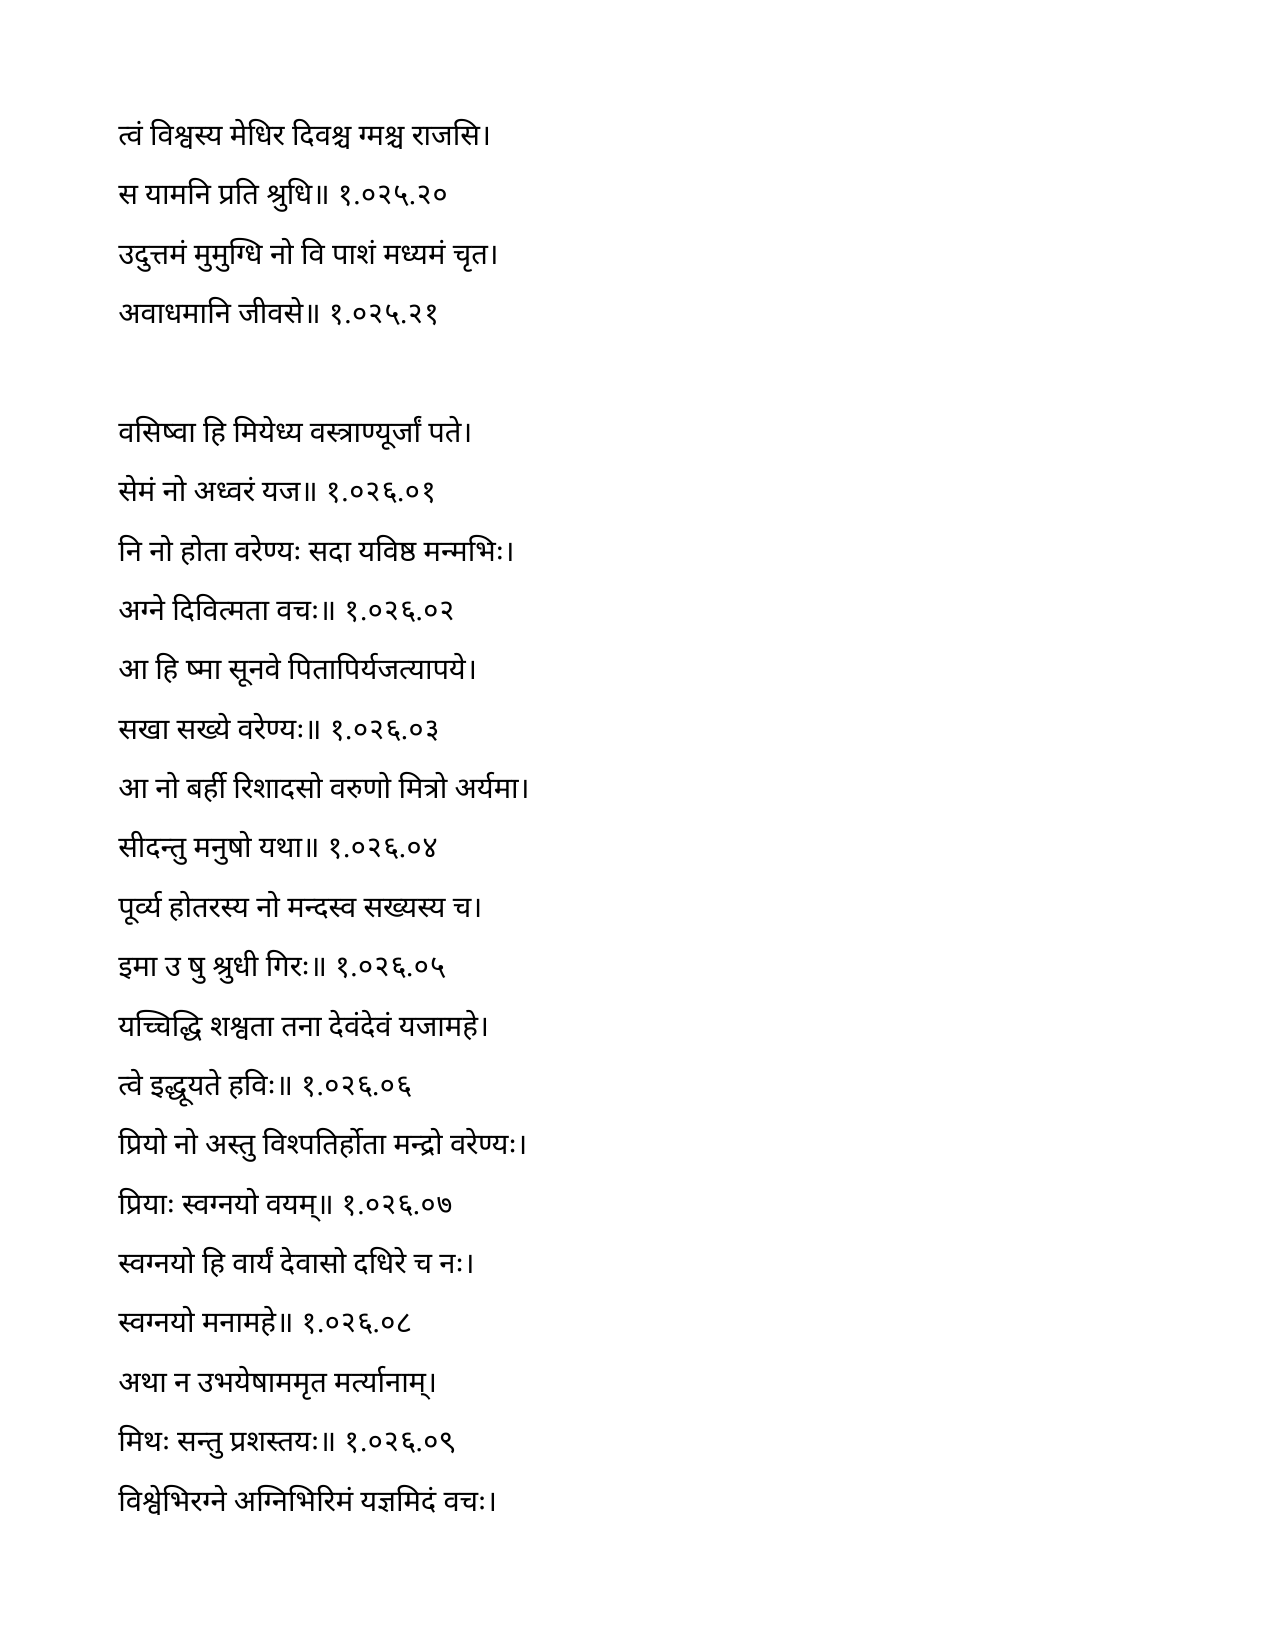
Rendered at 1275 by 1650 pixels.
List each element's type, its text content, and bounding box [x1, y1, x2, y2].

text सीदन्तु मनुषो यथा॥ १.०२६.०४ [138, 831, 246, 864]
text उदुत्तमं मुमुग्धि नो वि पाशं मध्यमं चृत। [118, 237, 1157, 270]
text अथा न उभयेषाममृत मर्त्यानाम्। [118, 1365, 1157, 1398]
text यच्चिद्धि शश्वता तना देवंदेवं यजामहे। [118, 1009, 1157, 1042]
text स्वग्नयो मनामहे॥ १.०२६.०८ [118, 1306, 1157, 1339]
text सखा सख्ये वरेण्यः॥ १.०२६.०३ [118, 712, 1157, 745]
text पूर्व्य होतरस्य नो मन्दस्व सख्यस्य च। [118, 890, 1157, 923]
text सीदन्तु मनुषो यथा॥ १.०२६.०४ [118, 841, 184, 864]
text अग्ने दिवित्मता वचः॥ १.०२६.०२ [118, 593, 1157, 627]
text प्रियो नो अस्तु विश्पतिर्होता मन्द्रो वरेण्यः। [118, 1127, 1157, 1161]
text मिथः सन्तु प्रशस्तयः॥ १.०२६.०९ [118, 1424, 1157, 1458]
text अवाधमानि जीवसे॥ १.०२५.२१ [118, 296, 1157, 330]
text स्वग्नयो हि वार्यं देवासो दधिरे च नः। [118, 1246, 1157, 1280]
text इमा उ षु श्रुधी गिरः॥ १.०२६.०५ [118, 949, 1157, 983]
text वसिष्वा हि मियेध्य वस्त्राण्यूर्जां पते। [118, 415, 1157, 448]
text विश्वेभिरग्ने अग्निभिरिमं यज्ञमिदं वचः। [118, 1484, 1157, 1517]
text आ नो बर्ही रिशादसो वरुणो मित्रो अर्यमा। [118, 771, 1157, 805]
text त्वं विश्वस्य मेधिर दिवश्च ग्मश्च राजसि। [118, 118, 1157, 152]
text त्वे इद्धूयते हविः॥ १.०२६.०६ [118, 1068, 1157, 1102]
text सीदन्तु मनुषो यथा॥ १.०२६.०४ [225, 831, 1157, 864]
text आ हि ष्मा सूनवे पितापिर्यजत्यापये। [118, 652, 1157, 686]
text सेमं नो अध्वरं यज॥ १.०२६.०१ [118, 474, 1157, 508]
text स यामनि प्रति श्रुधि॥ १.०२५.२० [118, 177, 1157, 211]
text प्रियाः स्वग्नयो वयम्॥ १.०२६.०७ [118, 1187, 1157, 1220]
text नि नो होता वरेण्यः सदा यविष्ठ मन्मभिः। [118, 534, 1157, 567]
